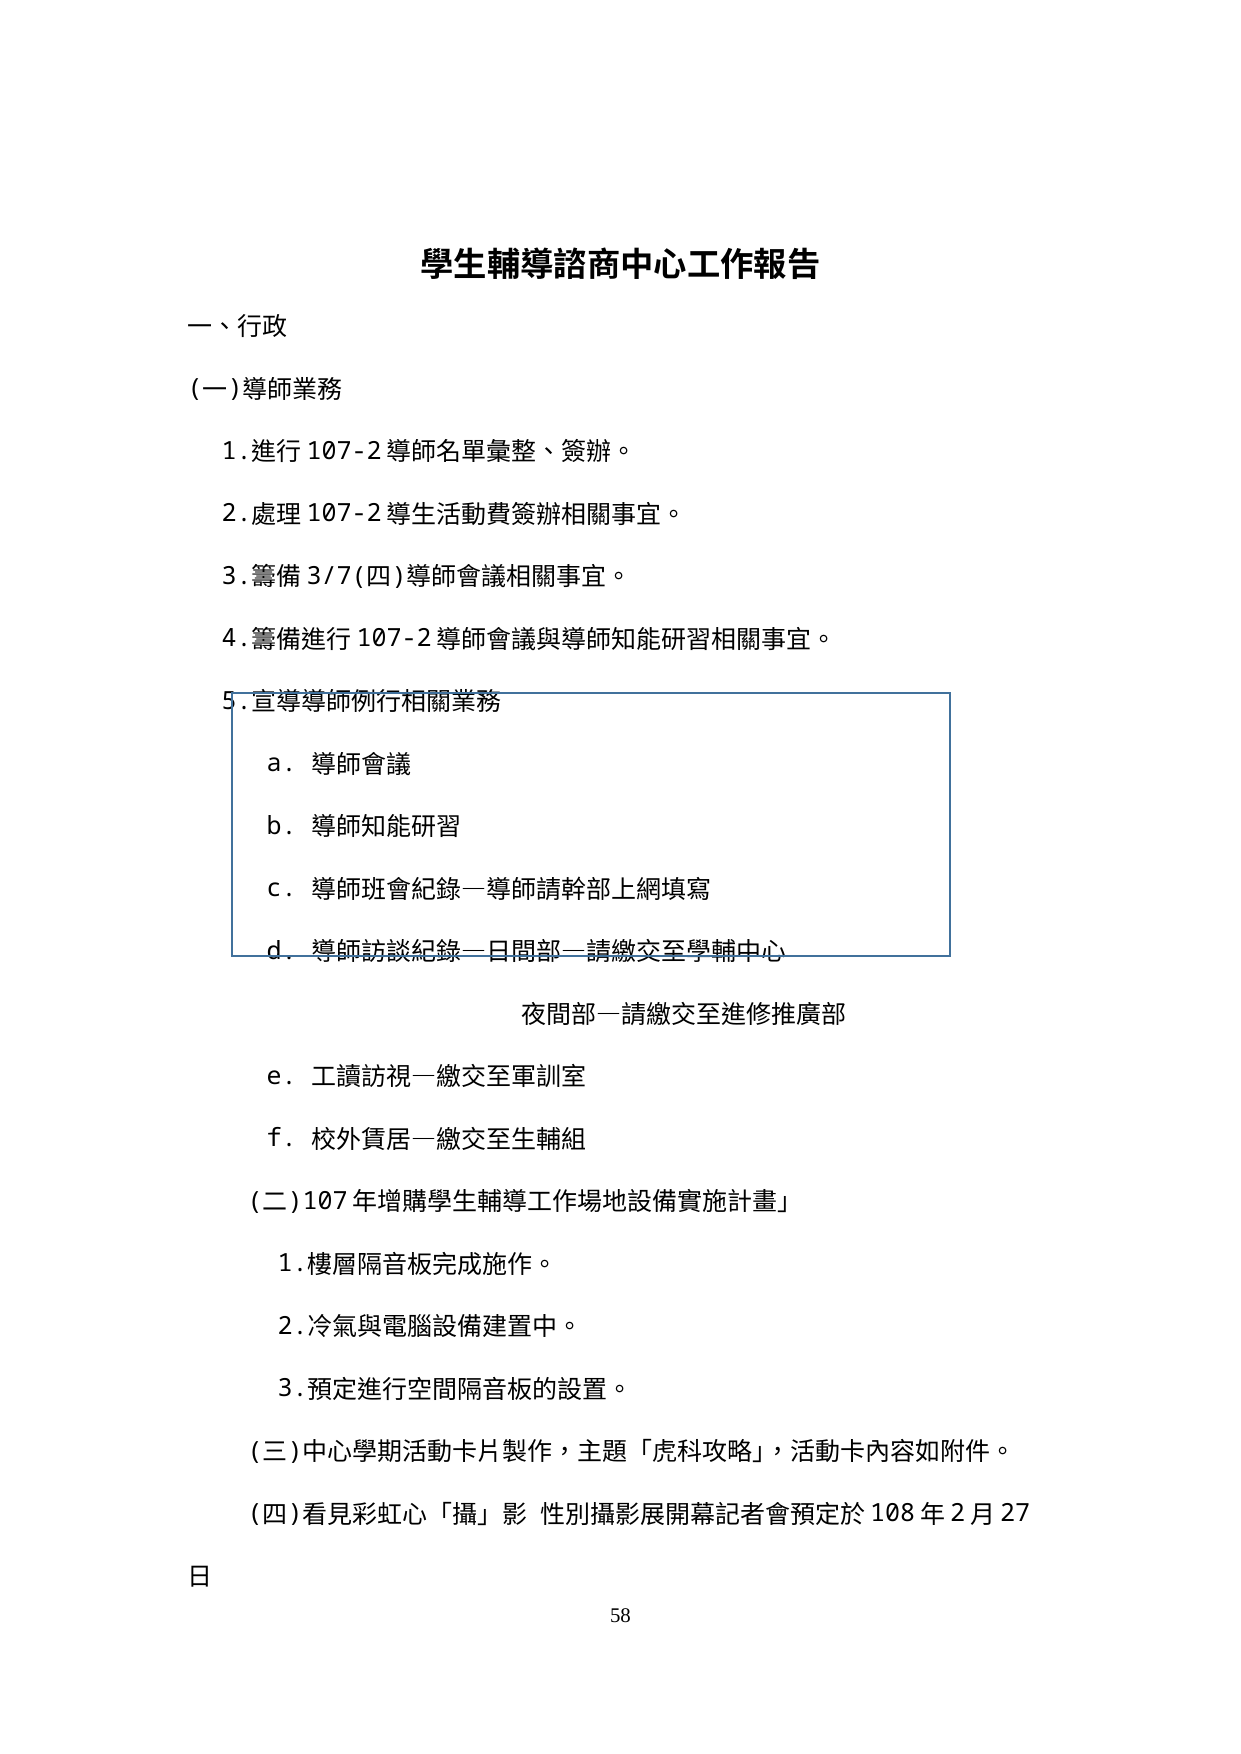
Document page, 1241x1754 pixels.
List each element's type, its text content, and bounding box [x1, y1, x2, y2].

text (二)107年增購學生輔導工作場地設備實施計畫」 [187, 1158, 1053, 1221]
text (一)導師業務 [187, 346, 1053, 408]
text [161, 721, 231, 783]
text e. 工讀訪視—繳交至軍訓室 [161, 1033, 1053, 1096]
text a. 導師會議 [233, 721, 949, 783]
text c. 導師班會紀錄—導師請幹部上網填寫 [233, 846, 949, 908]
text 4.籌備進行107-2導師會議與導師知能研習相關事宜。 [161, 596, 1053, 658]
text [951, 783, 1053, 846]
text 3.籌備3/7(四)導師會議相關事宜。 [161, 533, 1053, 596]
text [951, 721, 1053, 783]
text (三)中心學期活動卡片製作，主題「虎科攻略｣，活動卡內容如附件。 [187, 1408, 1053, 1471]
text [951, 846, 1053, 908]
text 夜間部—請繳交至進修推廣部 [161, 971, 1053, 1033]
text 2.冷氣與電腦設備建置中。 [187, 1283, 1053, 1346]
text 2.處理107-2導生活動費簽辦相關事宜。 [161, 471, 1053, 533]
text 學生輔導諮商中心工作報告 [187, 221, 1053, 283]
text 3.預定進行空間隔音板的設置。 [187, 1346, 1053, 1408]
text 1.樓層隔音板完成施作。 [187, 1221, 1053, 1283]
text 1.進行107-2導師名單彙整、簽辦。 [161, 408, 1053, 471]
text [161, 783, 231, 846]
text f. 校外賃居—繳交至生輔組 [161, 1096, 1053, 1158]
text d. 導師訪談紀錄—日間部—請繳交至學輔中心 [161, 908, 1053, 971]
text b. 導師知能研習 [233, 783, 949, 846]
text [161, 846, 231, 908]
text (四)看見彩虹心「攝」影 性別攝影展開幕記者會預定於108年2月27日 [187, 1471, 1053, 1596]
text 5.宣導導師例行相關業務 [161, 658, 1053, 721]
text 一、行政 [187, 283, 1053, 346]
